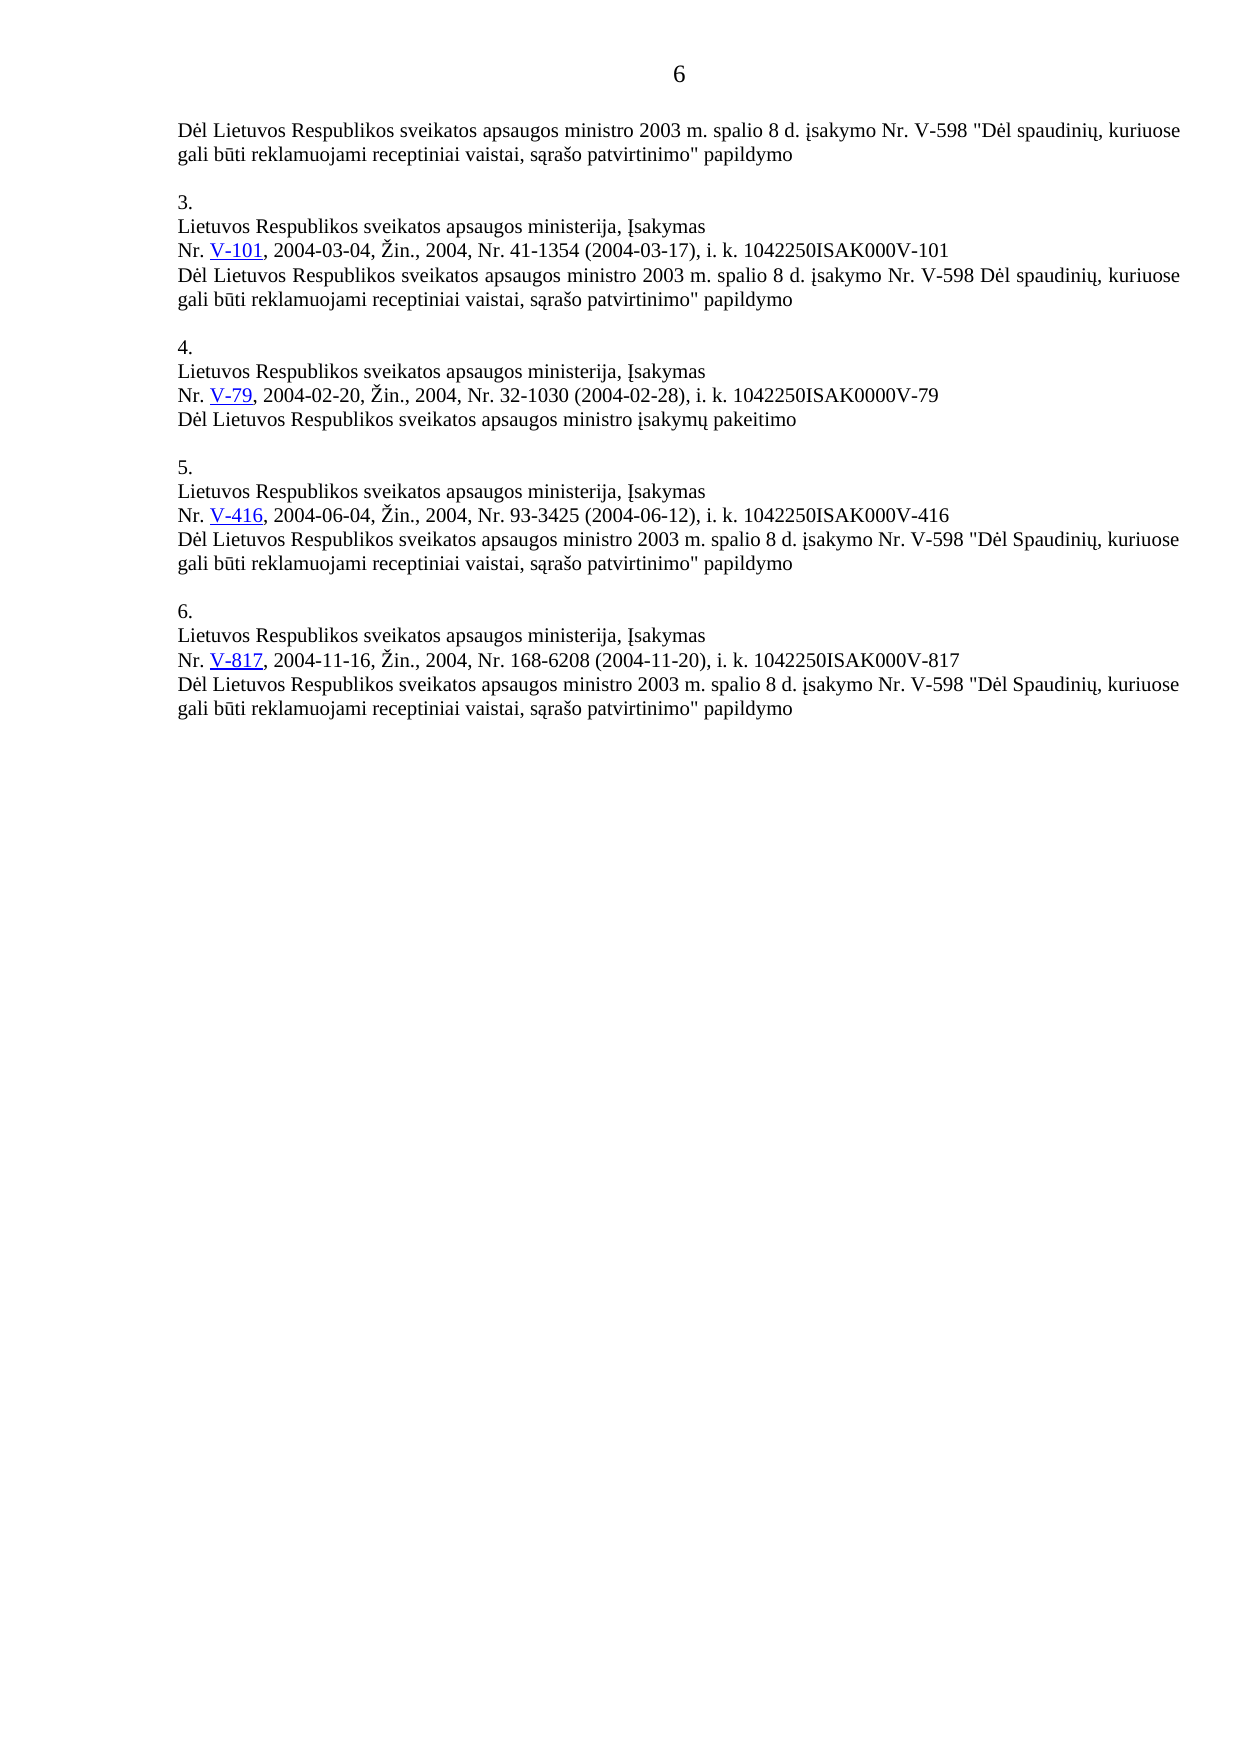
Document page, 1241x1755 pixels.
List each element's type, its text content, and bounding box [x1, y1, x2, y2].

text Lietuvos Respublikos sveikatos apsaugos ministerija, Įsakymas [177, 623, 1181, 647]
text Lietuvos Respublikos sveikatos apsaugos ministerija, Įsakymas [177, 479, 1181, 503]
text 3. [177, 190, 1181, 214]
text Lietuvos Respublikos sveikatos apsaugos ministerija, Įsakymas [177, 214, 1181, 238]
text Dėl Lietuvos Respublikos sveikatos apsaugos ministro įsakymų pakeitimo [177, 407, 1181, 431]
text Lietuvos Respublikos sveikatos apsaugos ministerija, Įsakymas [177, 359, 1181, 383]
text Nr. V-817, 2004-11-16, Žin., 2004, Nr. 168-6208 (2004-11-20), i. k. 1042250ISAK000V-817 [177, 647, 1181, 672]
text Nr. V-79, 2004-02-20, Žin., 2004, Nr. 32-1030 (2004-02-28), i. k. 1042250ISAK0000V-79 [177, 383, 1181, 407]
text 4. [177, 335, 1181, 359]
text Dėl Lietuvos Respublikos sveikatos apsaugos ministro 2003 m. spalio 8 d. įsakymo Nr. V-598 "Dėl Spaudinių, kuriuose gali būti reklamuojami receptiniai vaistai, sąrašo patvirtinimo" papildymo [177, 672, 1181, 720]
text 6. [177, 599, 1181, 623]
text Dėl Lietuvos Respublikos sveikatos apsaugos ministro 2003 m. spalio 8 d. įsakymo Nr. V-598 "Dėl Spaudinių, kuriuose gali būti reklamuojami receptiniai vaistai, sąrašo patvirtinimo" papildymo [177, 527, 1181, 575]
text Dėl Lietuvos Respublikos sveikatos apsaugos ministro 2003 m. spalio 8 d. įsakymo Nr. V-598 "Dėl spaudinių, kuriuose gali būti reklamuojami receptiniai vaistai, sąrašo patvirtinimo" papildymo [177, 118, 1181, 166]
text 5. [177, 455, 1181, 479]
text Nr. V-416, 2004-06-04, Žin., 2004, Nr. 93-3425 (2004-06-12), i. k. 1042250ISAK000V-416 [177, 503, 1181, 527]
text Nr. V-101, 2004-03-04, Žin., 2004, Nr. 41-1354 (2004-03-17), i. k. 1042250ISAK000V-101 [177, 238, 1181, 262]
text Dėl Lietuvos Respublikos sveikatos apsaugos ministro 2003 m. spalio 8 d. įsakymo Nr. V-598 Dėl spaudinių, kuriuose gali būti reklamuojami receptiniai vaistai, sąrašo patvirtinimo" papildymo [177, 262, 1181, 311]
